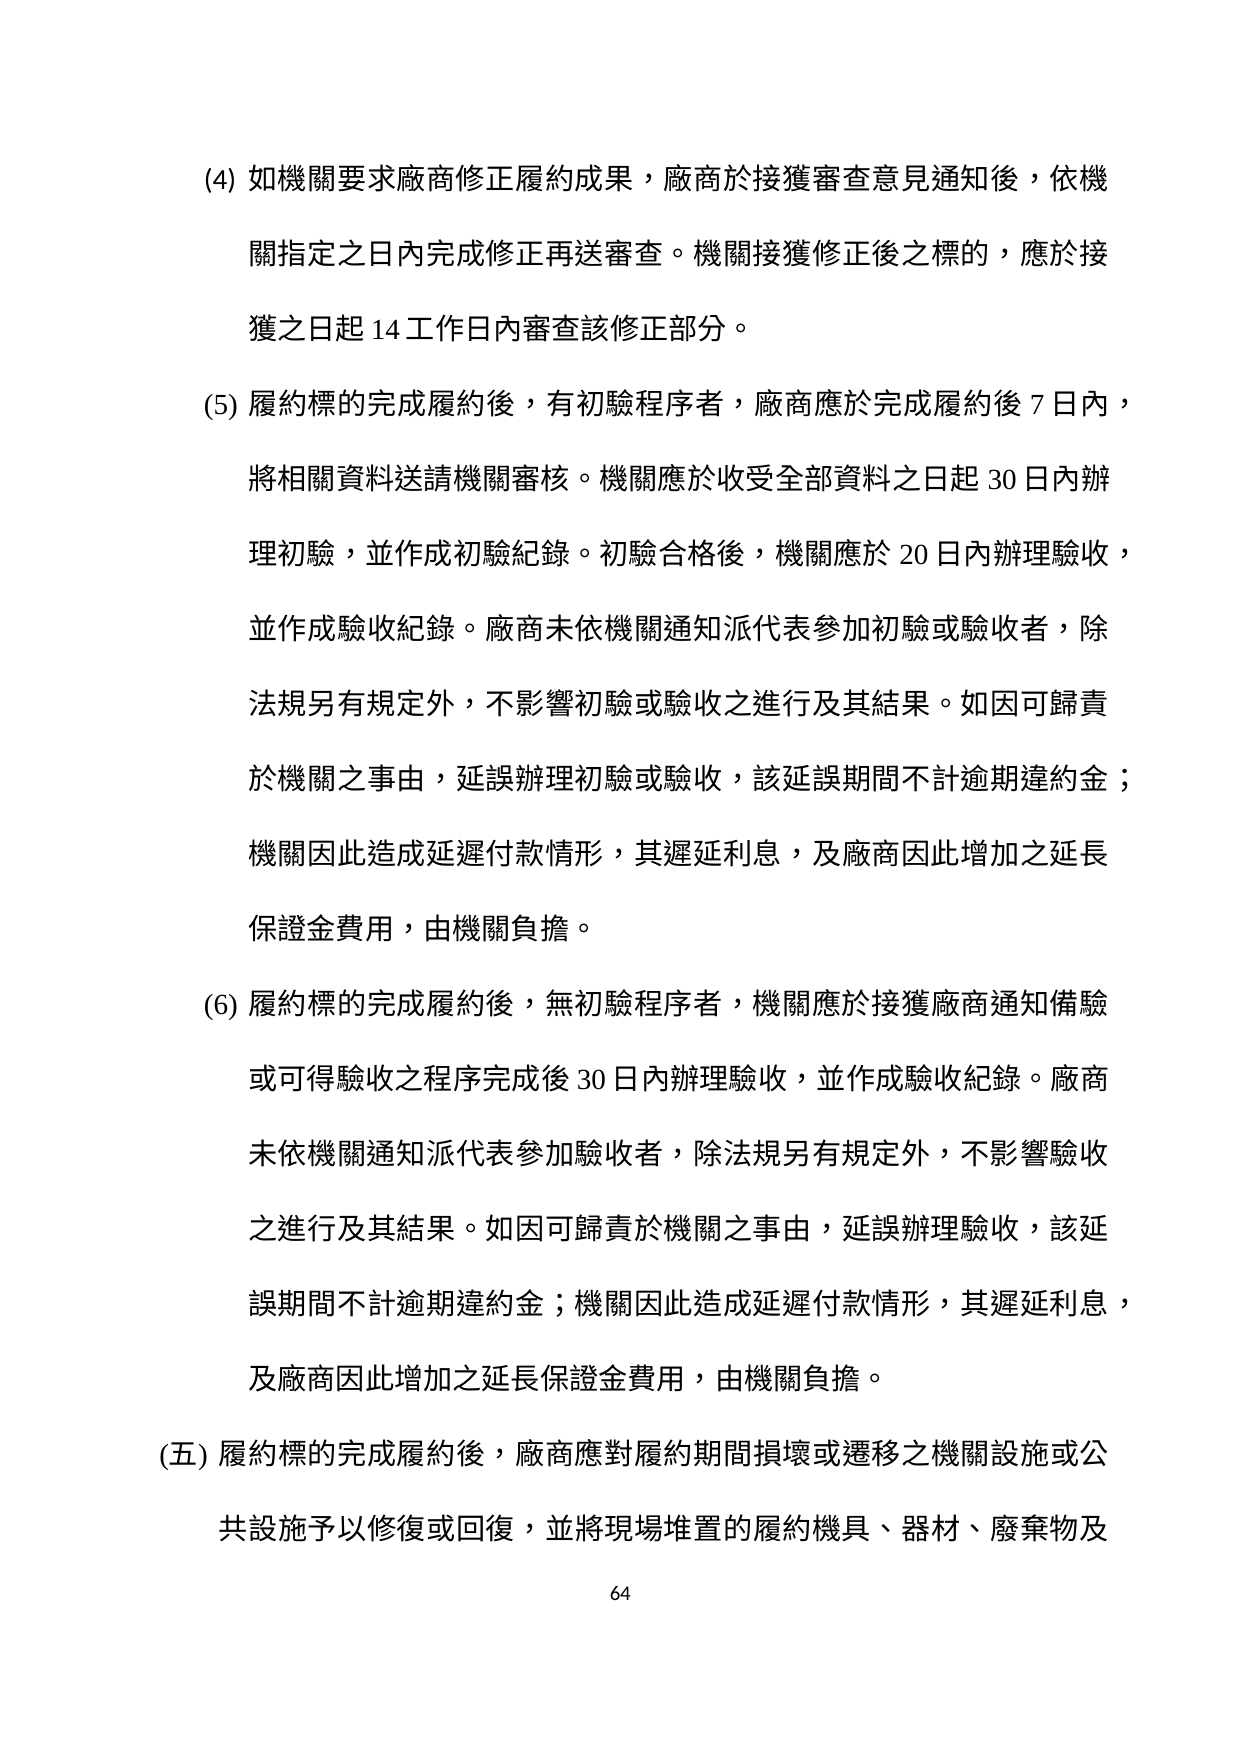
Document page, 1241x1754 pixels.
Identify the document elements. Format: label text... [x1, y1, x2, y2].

list 如機關要求廠商修正履約成果，廠商於接獲審查意見通知後，依機關指定之日內完成修正再送審查。機關接獲修正後之標的，應於接獲之日起14工作日內審查該修正部分。 [204, 139, 1110, 364]
list 履約標的完成履約後，無初驗程序者，機關應於接獲廠商通知備驗或可得驗收之程序完成後30日內辦理驗收，並作成驗收紀錄。廠商未依機關通知派代表參加驗收者，除法規另有規定外，不影響驗收之進行及其結果。如因可歸責於機關之事由，延誤辦理驗收，該延誤期間不計逾期違約金；機關因此造成延遲付款情形，其遲延利息，及廠商因此增加之延長保證金費用，由機關負擔。 [204, 964, 1110, 1414]
list 履約標的完成履約後，有初驗程序者，廠商應於完成履約後7日內，將相關資料送請機關審核。機關應於收受全部資料之日起30日內辦理初驗，並作成初驗紀錄。初驗合格後，機關應於20日內辦理驗收，並作成驗收紀錄。廠商未依機關通知派代表參加初驗或驗收者，除法規另有規定外，不影響初驗或驗收之進行及其結果。如因可歸責於機關之事由，延誤辦理初驗或驗收，該延誤期間不計逾期違約金；機關因此造成延遲付款情形，其遲延利息，及廠商因此增加之延長保證金費用，由機關負擔。 [204, 364, 1110, 964]
list 履約標的完成履約後，廠商應對履約期間損壞或遷移之機關設施或公共設施予以修復或回復，並將現場堆置的履約機具、器材、廢棄物及 [159, 1414, 1110, 1564]
